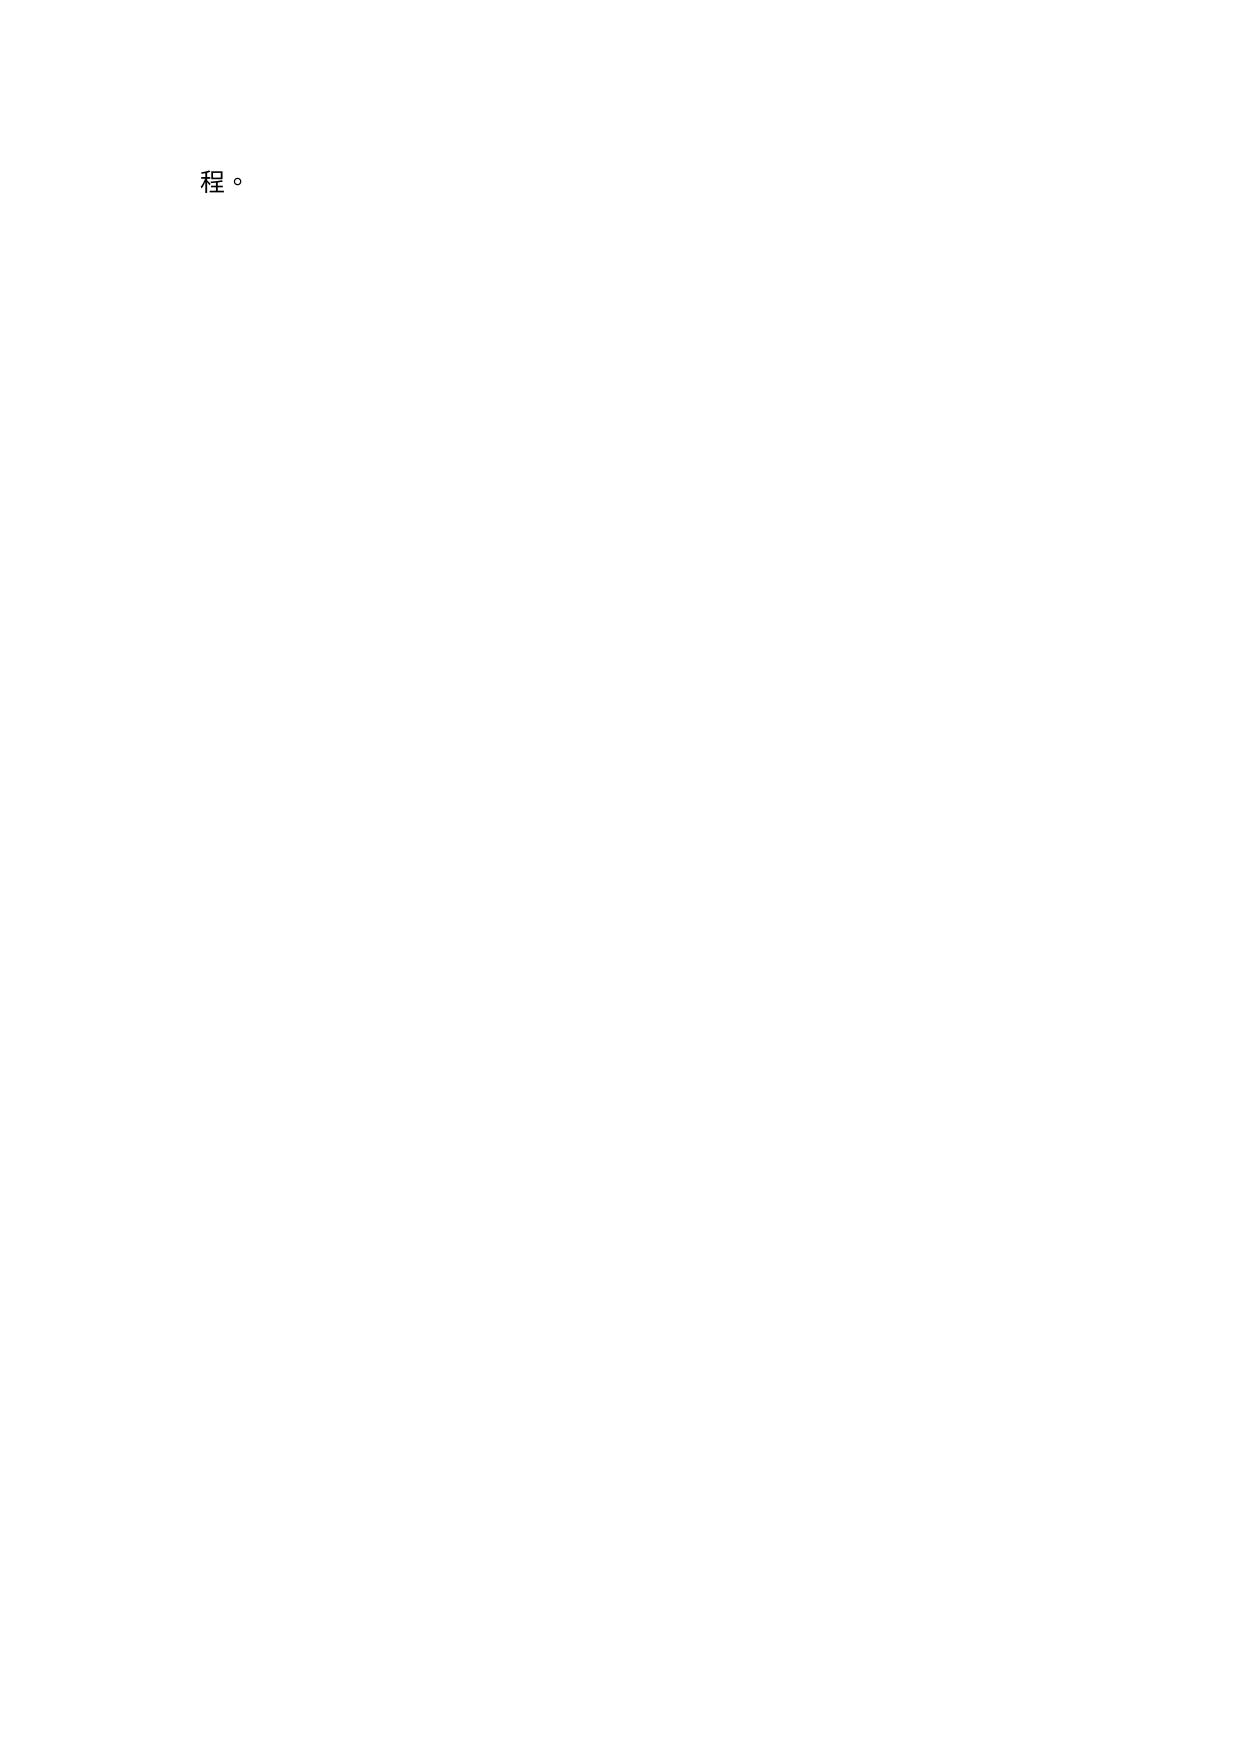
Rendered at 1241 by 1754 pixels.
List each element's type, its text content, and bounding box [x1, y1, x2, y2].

text 從歐美國家之案例中可獲得高齡友善城市在建構流程與建置架構等方面之經驗，其中，紐約市提供了建置過程中的困難處以及政府民間部門努力的過程，而亞洲上海市之案例則可學習其具體的實施辦法，所包含之面向完整，以上之案例皆具參考價值。目前我國尚在初步研擬階段，許多的經驗傳承都還在學習與摸索當中，希望藉由這些國外之發展經驗，取其成功之道，落實在臺灣高齡友善城市計畫的推行過程。 [200, 139, 1106, 202]
